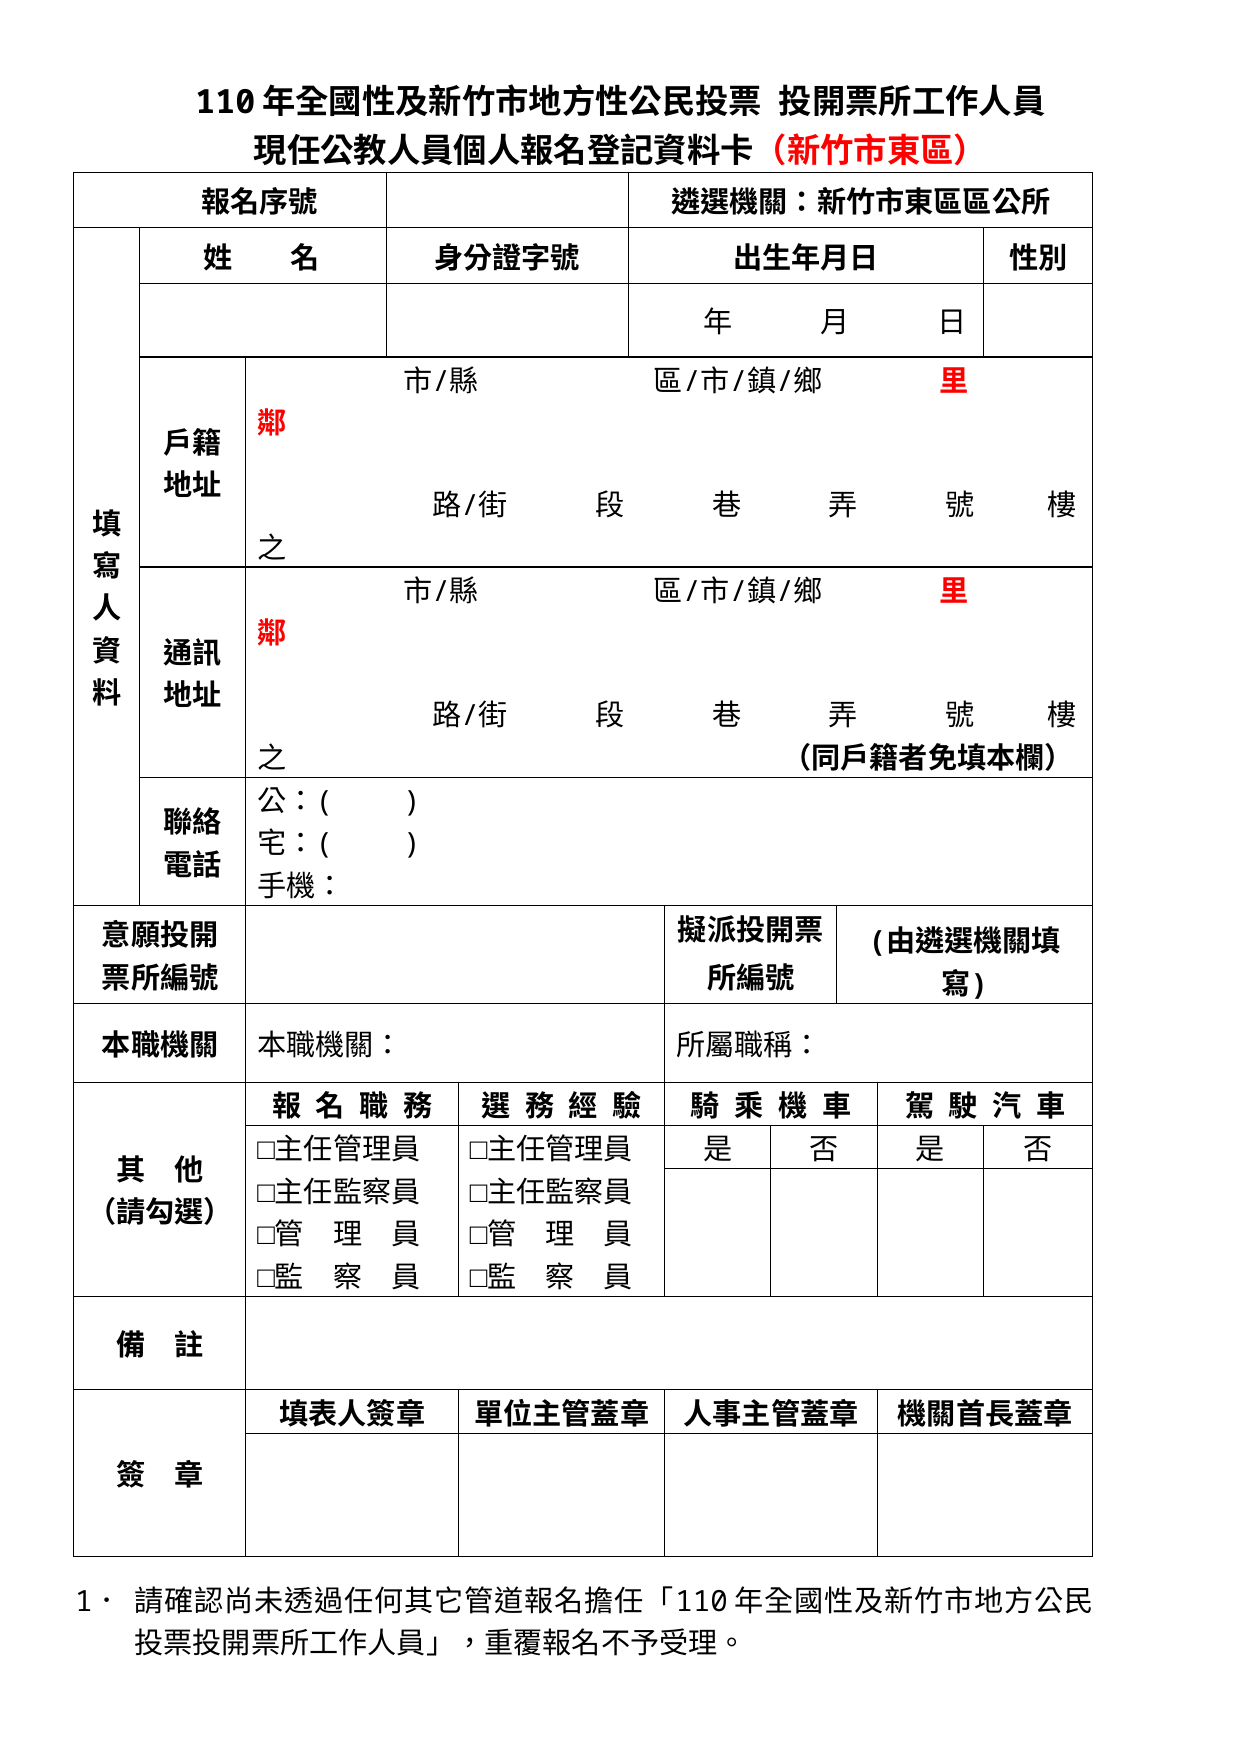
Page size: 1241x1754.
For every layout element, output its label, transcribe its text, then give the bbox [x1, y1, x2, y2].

table_header [387, 173, 628, 227]
table_cell 擬派投開票所編號 [665, 906, 836, 1003]
table_cell 聯絡 電話 [140, 778, 245, 905]
table_cell 否 [771, 1126, 877, 1168]
table_cell 其 他 （請勾選） [74, 1083, 245, 1296]
table_cell 通訊地址 [140, 568, 245, 777]
table_cell 姓 名 [140, 228, 386, 283]
table_cell 填 寫 人 資 料 [74, 228, 139, 905]
table_cell 簽 章 [74, 1390, 245, 1556]
table_cell 單位主管蓋章 [459, 1390, 664, 1433]
table_cell □主任管理員 □主任監察員 □管 理 員 □監 察 員 [459, 1126, 664, 1296]
table_cell 報 名 職 務 [246, 1083, 458, 1125]
table_cell 選 務 經 驗 [459, 1083, 664, 1125]
table_cell (由遴選機關填寫) [837, 906, 1092, 1003]
table_cell [665, 1169, 770, 1296]
table_cell 駕 駛 汽 車 [878, 1083, 1092, 1125]
table_header 遴選機關：新竹市東區區公所 [629, 173, 1092, 227]
table_cell 身分證字號 [387, 228, 628, 283]
table_cell 填表人簽章 [246, 1390, 458, 1433]
table_cell [140, 284, 386, 356]
list 請確認尚未透過任何其它管道報名擔任「110年全國性及新竹市地方公民投票投開票所工作人員」，重覆報名不予受理。 [75, 1577, 1094, 1662]
table_cell 是 [878, 1126, 983, 1168]
table_cell [459, 1434, 664, 1556]
table_cell 市/縣 區/市/鎮/鄉 里 鄰 路/街 段 巷 弄 號 樓之 （同戶籍者免填本欄） [246, 568, 1092, 777]
table_cell [665, 1434, 877, 1556]
table_cell [246, 906, 664, 1003]
table_cell [246, 1434, 458, 1556]
table_cell □主任管理員 □主任監察員 □管 理 員 □監 察 員 [246, 1126, 458, 1296]
table_cell [771, 1169, 877, 1296]
table_cell 備 註 [74, 1297, 245, 1389]
table_cell [984, 284, 1092, 356]
text 現任公教人員個人報名登記資料卡（新竹市東區） [75, 123, 1165, 172]
table_cell 是 [665, 1126, 770, 1168]
table_cell 本職機關 [74, 1004, 245, 1082]
table_cell 騎 乘 機 車 [665, 1083, 877, 1125]
table_cell 所屬職稱： [665, 1004, 1092, 1082]
table_cell 出生年月日 [629, 228, 983, 283]
table_cell [387, 284, 628, 356]
table_cell 年 月 日 [629, 284, 983, 356]
table_cell 意願投開 票所編號 [74, 906, 245, 1003]
table_header 報名序號 [74, 173, 386, 227]
table_cell 戶籍 地址 [140, 358, 245, 566]
table_cell 市/縣 區/市/鎮/鄉 里 鄰 路/街 段 巷 弄 號 樓之 [246, 358, 1092, 566]
table_cell 性別 [984, 228, 1092, 283]
table_cell 人事主管蓋章 [665, 1390, 877, 1433]
table_cell 否 [984, 1126, 1092, 1168]
table_cell 本職機關： [246, 1004, 664, 1082]
text 110年全國性及新竹市地方性公民投票 投開票所工作人員 [75, 75, 1165, 123]
table_cell [246, 1297, 1092, 1389]
table_cell 公：( ) 宅：( ) 手機： [246, 778, 1092, 905]
table_cell [878, 1169, 983, 1296]
table_cell [984, 1169, 1092, 1296]
table_cell 機關首長蓋章 [878, 1390, 1092, 1433]
table_cell [878, 1434, 1092, 1556]
